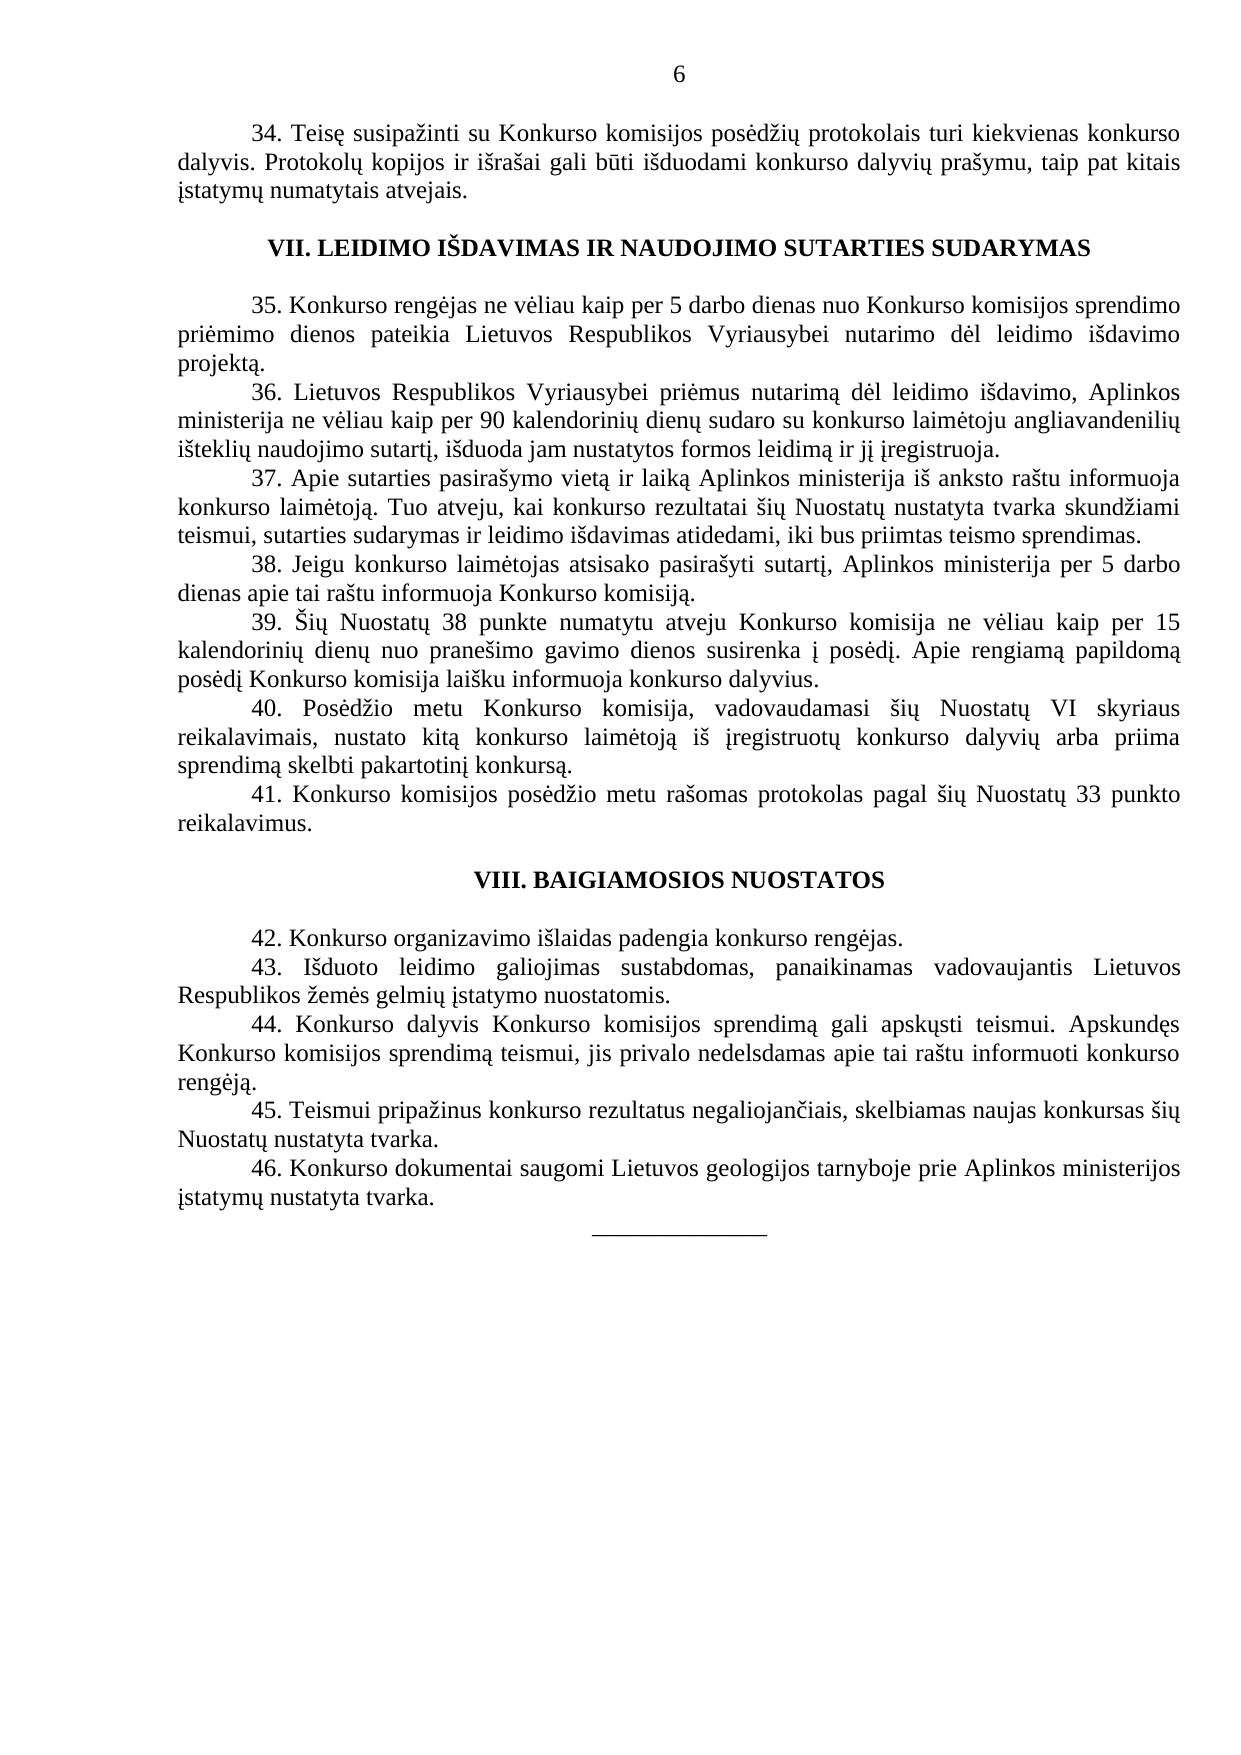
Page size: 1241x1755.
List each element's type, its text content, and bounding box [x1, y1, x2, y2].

text 35. Konkurso rengėjas ne vėliau kaip per 5 darbo dienas nuo Konkurso komisijos sprendimo priėmimo dienos pateikia Lietuvos Respublikos Vyriausybei nutarimo dėl leidimo išdavimo projektą. [177, 291, 1181, 377]
text 37. Apie sutarties pasirašymo vietą ir laiką Aplinkos ministerija iš anksto raštu informuoja konkurso laimėtoją. Tuo atveju, kai konkurso rezultatai šių Nuostatų nustatyta tvarka skundžiami teismui, sutarties sudarymas ir leidimo išdavimas atidedami, iki bus priimtas teismo sprendimas. [177, 463, 1181, 549]
text 43. Išduoto leidimo galiojimas sustabdomas, panaikinamas vadovaujantis Lietuvos Respublikos žemės gelmių įstatymo nuostatomis. [177, 952, 1181, 1009]
text 38. Jeigu konkurso laimėtojas atsisako pasirašyti sutartį, Aplinkos ministerija per 5 darbo dienas apie tai raštu informuoja Konkurso komisiją. [177, 549, 1181, 607]
text 34. Teisę susipažinti su Konkurso komisijos posėdžių protokolais turi kiekvienas konkurso dalyvis. Protokolų kopijos ir išrašai gali būti išduodami konkurso dalyvių prašymu, taip pat kitais įstatymų numatytais atvejais. [177, 118, 1181, 204]
text 41. Konkurso komisijos posėdžio metu rašomas protokolas pagal šių Nuostatų 33 punkto reikalavimus. [177, 779, 1181, 837]
text ______________ [177, 1211, 1181, 1239]
text 45. Teismui pripažinus konkurso rezultatus negaliojančiais, skelbiamas naujas konkursas šių Nuostatų nustatyta tvarka. [177, 1096, 1181, 1153]
text VII. LEIDIMO IŠDAVIMAS IR NAUDOJIMO SUTARTIES SUDARYMAS [177, 233, 1181, 262]
text 42. Konkurso organizavimo išlaidas padengia konkurso rengėjas. [177, 923, 1181, 952]
text 39. Šių Nuostatų 38 punkte numatytu atveju Konkurso komisija ne vėliau kaip per 15 kalendorinių dienų nuo pranešimo gavimo dienos susirenka į posėdį. Apie rengiamą papildomą posėdį Konkurso komisija laišku informuoja konkurso dalyvius. [177, 607, 1181, 693]
text 46. Konkurso dokumentai saugomi Lietuvos geologijos tarnyboje prie Aplinkos ministerijos įstatymų nustatyta tvarka. [177, 1153, 1181, 1211]
text 44. Konkurso dalyvis Konkurso komisijos sprendimą gali apskųsti teismui. Apskundęs Konkurso komisijos sprendimą teismui, jis privalo nedelsdamas apie tai raštu informuoti konkurso rengėją. [177, 1009, 1181, 1096]
text 40. Posėdžio metu Konkurso komisija, vadovaudamasi šių Nuostatų VI skyriaus reikalavimais, nustato kitą konkurso laimėtoją iš įregistruotų konkurso dalyvių arba priima sprendimą skelbti pakartotinį konkursą. [177, 693, 1181, 779]
text 36. Lietuvos Respublikos Vyriausybei priėmus nutarimą dėl leidimo išdavimo, Aplinkos ministerija ne vėliau kaip per 90 kalendorinių dienų sudaro su konkurso laimėtoju angliavandenilių išteklių naudojimo sutartį, išduoda jam nustatytos formos leidimą ir jį įregistruoja. [177, 377, 1181, 463]
text VIII. BAIGIAMOSIOS NUOSTATOS [177, 866, 1181, 894]
